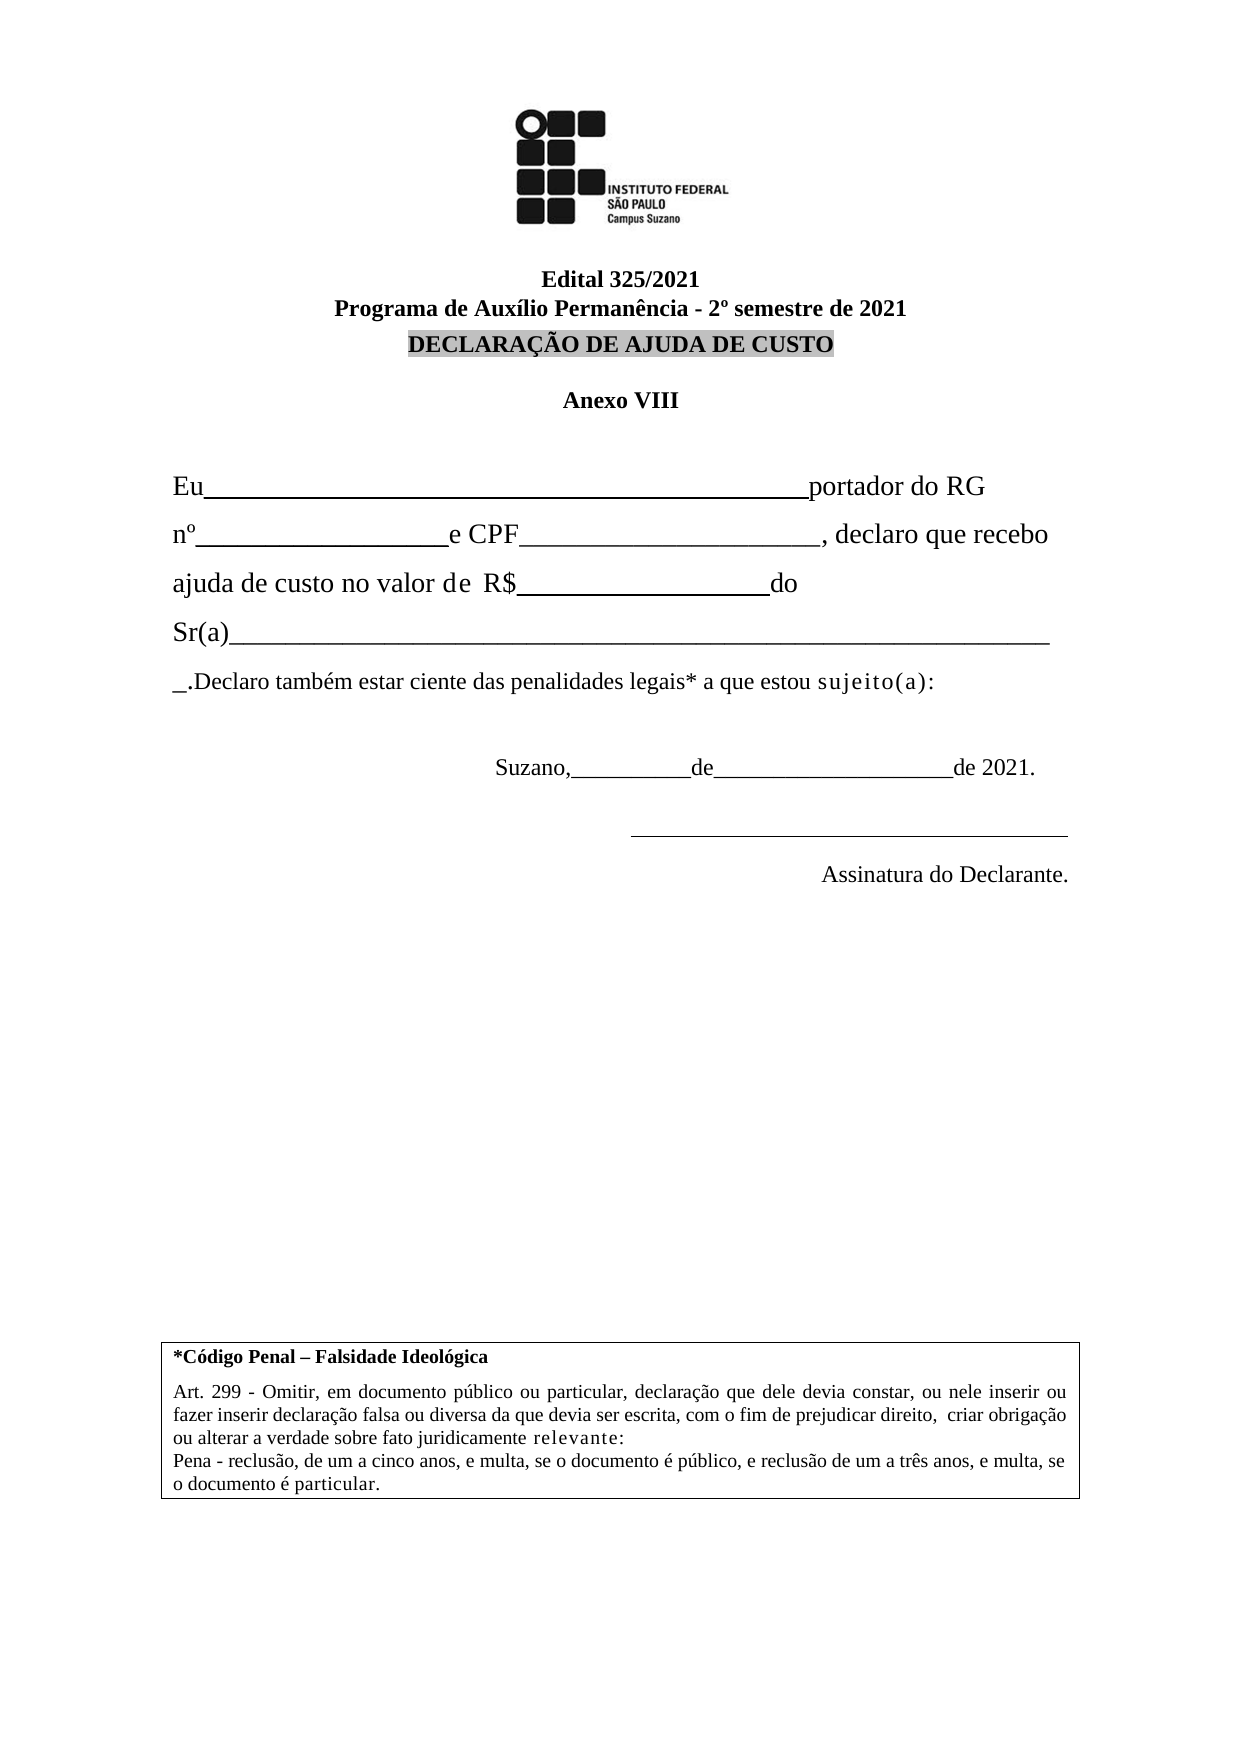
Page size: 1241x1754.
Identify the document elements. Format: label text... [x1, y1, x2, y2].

text Pena - reclusão, de um a cinco anos, e multa, se o documento é público, e reclusão de um a três anos, e multa, se o documento é particular. [173, 1449, 1068, 1494]
text *Código Penal – Falsidade Ideológica [173, 1345, 1079, 1368]
text Assinatura do Declarante. [150, 862, 1069, 887]
text Anexo VIII [332, 386, 910, 413]
text Art. 299 - Omitir, em documento público ou particular, declaração que dele devia constar, ou nele inserir ou fazer inserir declaração falsa ou diversa da que devia ser escrita, com o fim de prejudicar direito, criar obrigação ou alterar a verdade sobre fato juridicamente relevante: [173, 1380, 1068, 1448]
subtitle Edital 325/2021 [331, 264, 910, 292]
text DECLARAÇÃO DE AJUDA DE CUSTO [332, 330, 910, 357]
text Programa de Auxílio Permanência - 2º semestre de 2021 [332, 294, 910, 321]
text Eu___________________________________________portador do RG nº__________________e CPF_____________________, declaro que recebo ajuda de custo no valor de R$__________________do Sr(a)___________________________________________________________­­­­.Declaro também estar ciente das penalidades legais* a que estou sujeito(a): [172, 469, 1073, 696]
subtitle Suzano,­­­­­­__________de­­­____________________de 2021. [495, 753, 1092, 781]
